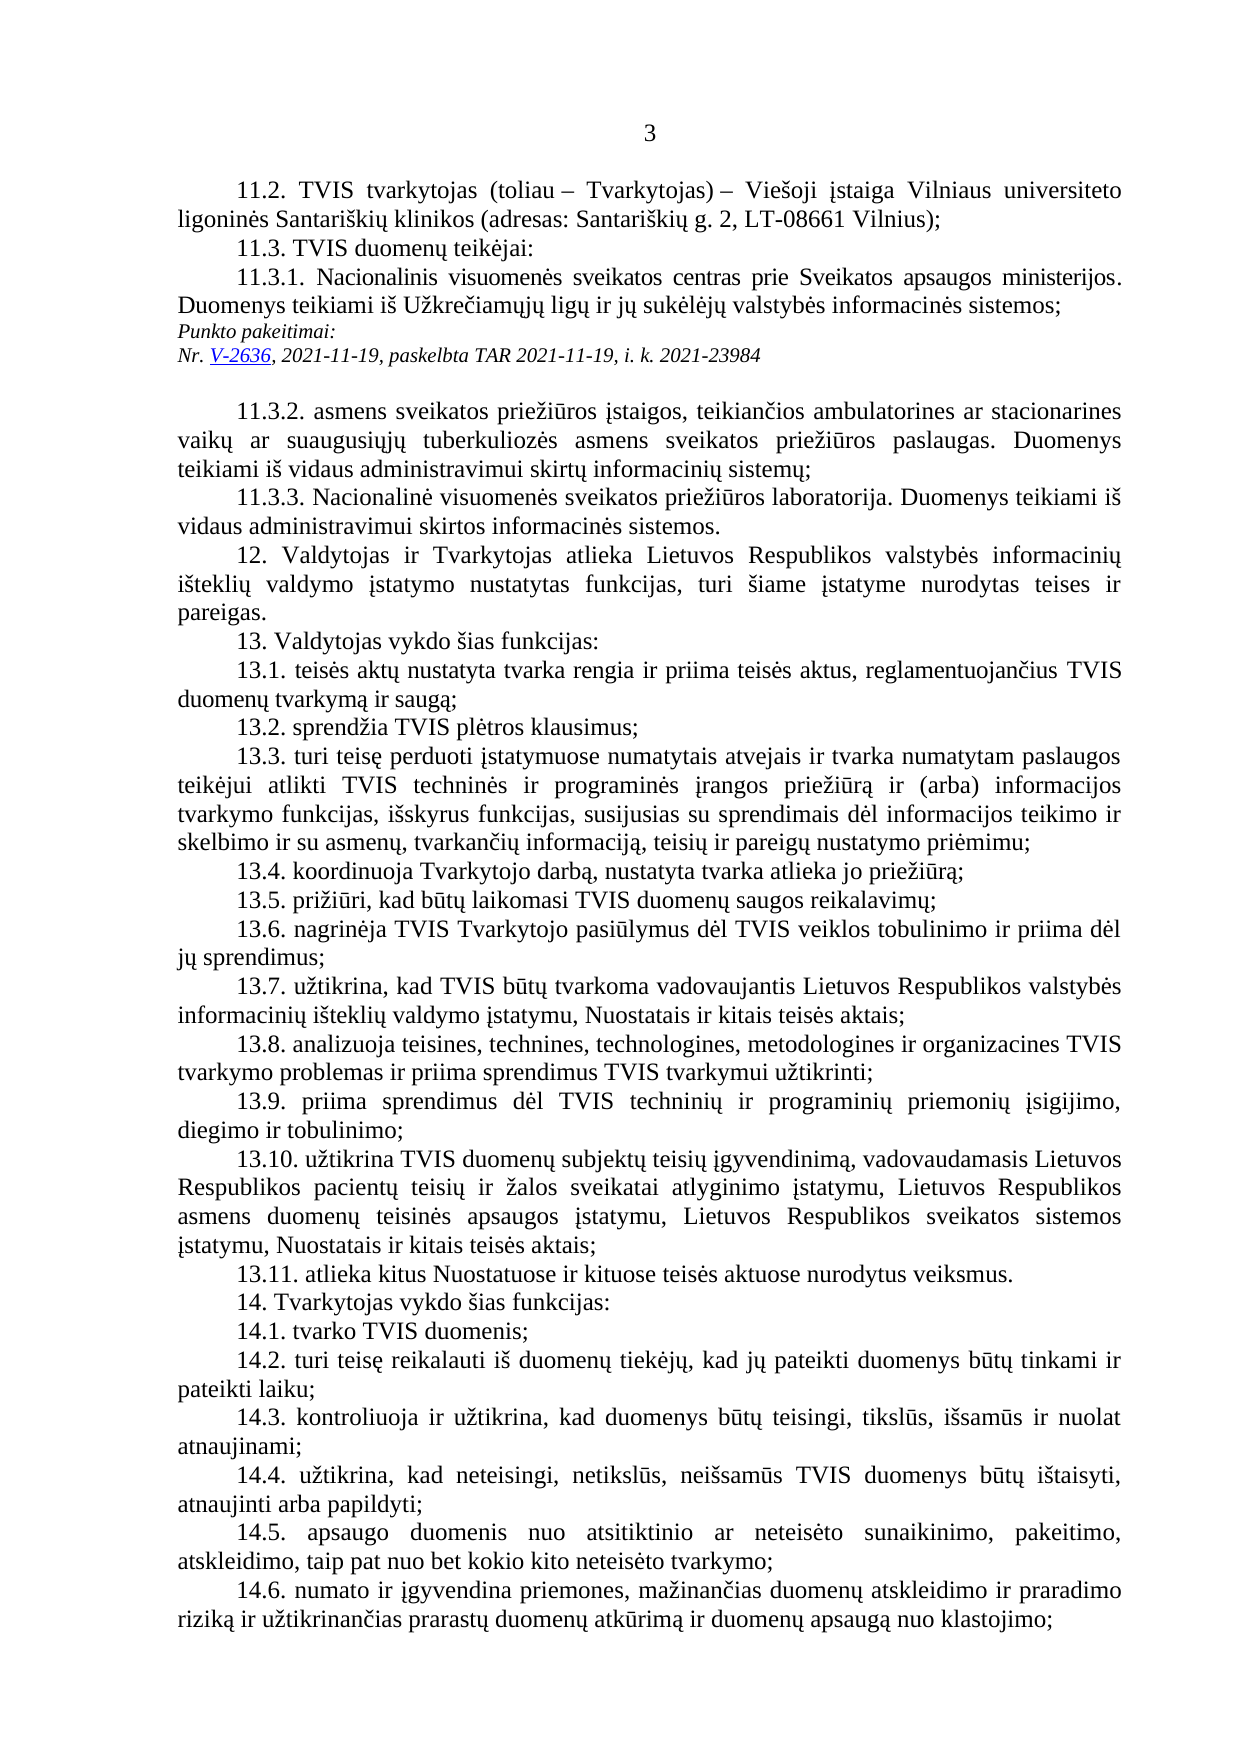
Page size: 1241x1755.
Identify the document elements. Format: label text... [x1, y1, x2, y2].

text Punkto pakeitimai: [177, 319, 1122, 343]
text 11.3.3. Nacionalinė visuomenės sveikatos priežiūros laboratorija. Duomenys teikiami iš vidaus administravimui skirtos informacinės sistemos. [177, 482, 1122, 540]
text 13.1. teisės aktų nustatyta tvarka rengia ir priima teisės aktus, reglamentuojančius TVIS duomenų tvarkymą ir saugą; [177, 655, 1122, 712]
text 14.5. apsaugo duomenis nuo atsitiktinio ar neteisėto sunaikinimo, pakeitimo, atskleidimo, taip pat nuo bet kokio kito neteisėto tvarkymo; [177, 1517, 1122, 1575]
text 14.3. kontroliuoja ir užtikrina, kad duomenys būtų teisingi, tikslūs, išsamūs ir nuolat atnaujinami; [177, 1402, 1122, 1460]
text 13.9. priima sprendimus dėl TVIS techninių ir programinių priemonių įsigijimo, diegimo ir tobulinimo; [177, 1086, 1122, 1144]
text 11.3.2. asmens sveikatos priežiūros įstaigos, teikiančios ambulatorines ar stacionarines vaikų ar suaugusiųjų tuberkuliozės asmens sveikatos priežiūros paslaugas. Duomenys teikiami iš vidaus administravimui skirtų informacinių sistemų; [177, 396, 1122, 482]
text 13.6. nagrinėja TVIS Tvarkytojo pasiūlymus dėl TVIS veiklos tobulinimo ir priima dėl jų sprendimus; [177, 914, 1122, 971]
text 14. Tvarkytojas vykdo šias funkcijas: [177, 1287, 1122, 1316]
text 14.1. tvarko TVIS duomenis; [177, 1316, 1122, 1345]
text 11.3. TVIS duomenų teikėjai: [177, 233, 1122, 262]
text 13.5. prižiūri, kad būtų laikomasi TVIS duomenų saugos reikalavimų; [177, 885, 1122, 914]
text 13.11. atlieka kitus Nuostatuose ir kituose teisės aktuose nurodytus veiksmus. [177, 1259, 1122, 1287]
text 14.4. užtikrina, kad neteisingi, netikslūs, neišsamūs TVIS duomenys būtų ištaisyti, atnaujinti arba papildyti; [177, 1460, 1122, 1517]
text 12. Valdytojas ir Tvarkytojas atlieka Lietuvos Respublikos valstybės informacinių išteklių valdymo įstatymo nustatytas funkcijas, turi šiame įstatyme nurodytas teises ir pareigas. [177, 540, 1122, 626]
text 13. Valdytojas vykdo šias funkcijas: [177, 626, 1122, 655]
text 13.4. koordinuoja Tvarkytojo darbą, nustatyta tvarka atlieka jo priežiūrą; [177, 856, 1122, 885]
text 13.7. užtikrina, kad TVIS būtų tvarkoma vadovaujantis Lietuvos Respublikos valstybės informacinių išteklių valdymo įstatymu, Nuostatais ir kitais teisės aktais; [177, 971, 1122, 1029]
text Nr. V-2636, 2021-11-19, paskelbta TAR 2021-11-19, i. k. 2021-23984 [177, 343, 1122, 367]
text 14.6. numato ir įgyvendina priemones, mažinančias duomenų atskleidimo ir praradimo riziką ir užtikrinančias prarastų duomenų atkūrimą ir duomenų apsaugą nuo klastojimo; [177, 1575, 1122, 1632]
text 13.8. analizuoja teisines, technines, technologines, metodologines ir organizacines TVIS tvarkymo problemas ir priima sprendimus TVIS tvarkymui užtikrinti; [177, 1029, 1122, 1086]
text 14.2. turi teisę reikalauti iš duomenų tiekėjų, kad jų pateikti duomenys būtų tinkami ir pateikti laiku; [177, 1345, 1122, 1402]
text 11.2. TVIS tvarkytojas (toliau – Tvarkytojas) – Viešoji įstaiga Vilniaus universiteto ligoninės Santariškių klinikos (adresas: Santariškių g. 2, LT-08661 Vilnius); [177, 176, 1122, 233]
text 13.3. turi teisę perduoti įstatymuose numatytais atvejais ir tvarka numatytam paslaugos teikėjui atlikti TVIS techninės ir programinės įrangos priežiūrą ir (arba) informacijos tvarkymo funkcijas, išskyrus funkcijas, susijusias su sprendimais dėl informacijos teikimo ir skelbimo ir su asmenų, tvarkančių informaciją, teisių ir pareigų nustatymo priėmimu; [177, 741, 1122, 856]
text 13.10. užtikrina TVIS duomenų subjektų teisių įgyvendinimą, vadovaudamasis Lietuvos Respublikos pacientų teisių ir žalos sveikatai atlyginimo įstatymu, Lietuvos Respublikos asmens duomenų teisinės apsaugos įstatymu, Lietuvos Respublikos sveikatos sistemos įstatymu, Nuostatais ir kitais teisės aktais; [177, 1144, 1122, 1259]
text 13.2. sprendžia TVIS plėtros klausimus; [177, 712, 1122, 741]
text 11.3.1. Nacionalinis visuomenės sveikatos centras prie Sveikatos apsaugos ministerijos. Duomenys teikiami iš Užkrečiamųjų ligų ir jų sukėlėjų valstybės informacinės sistemos; [177, 262, 1122, 319]
